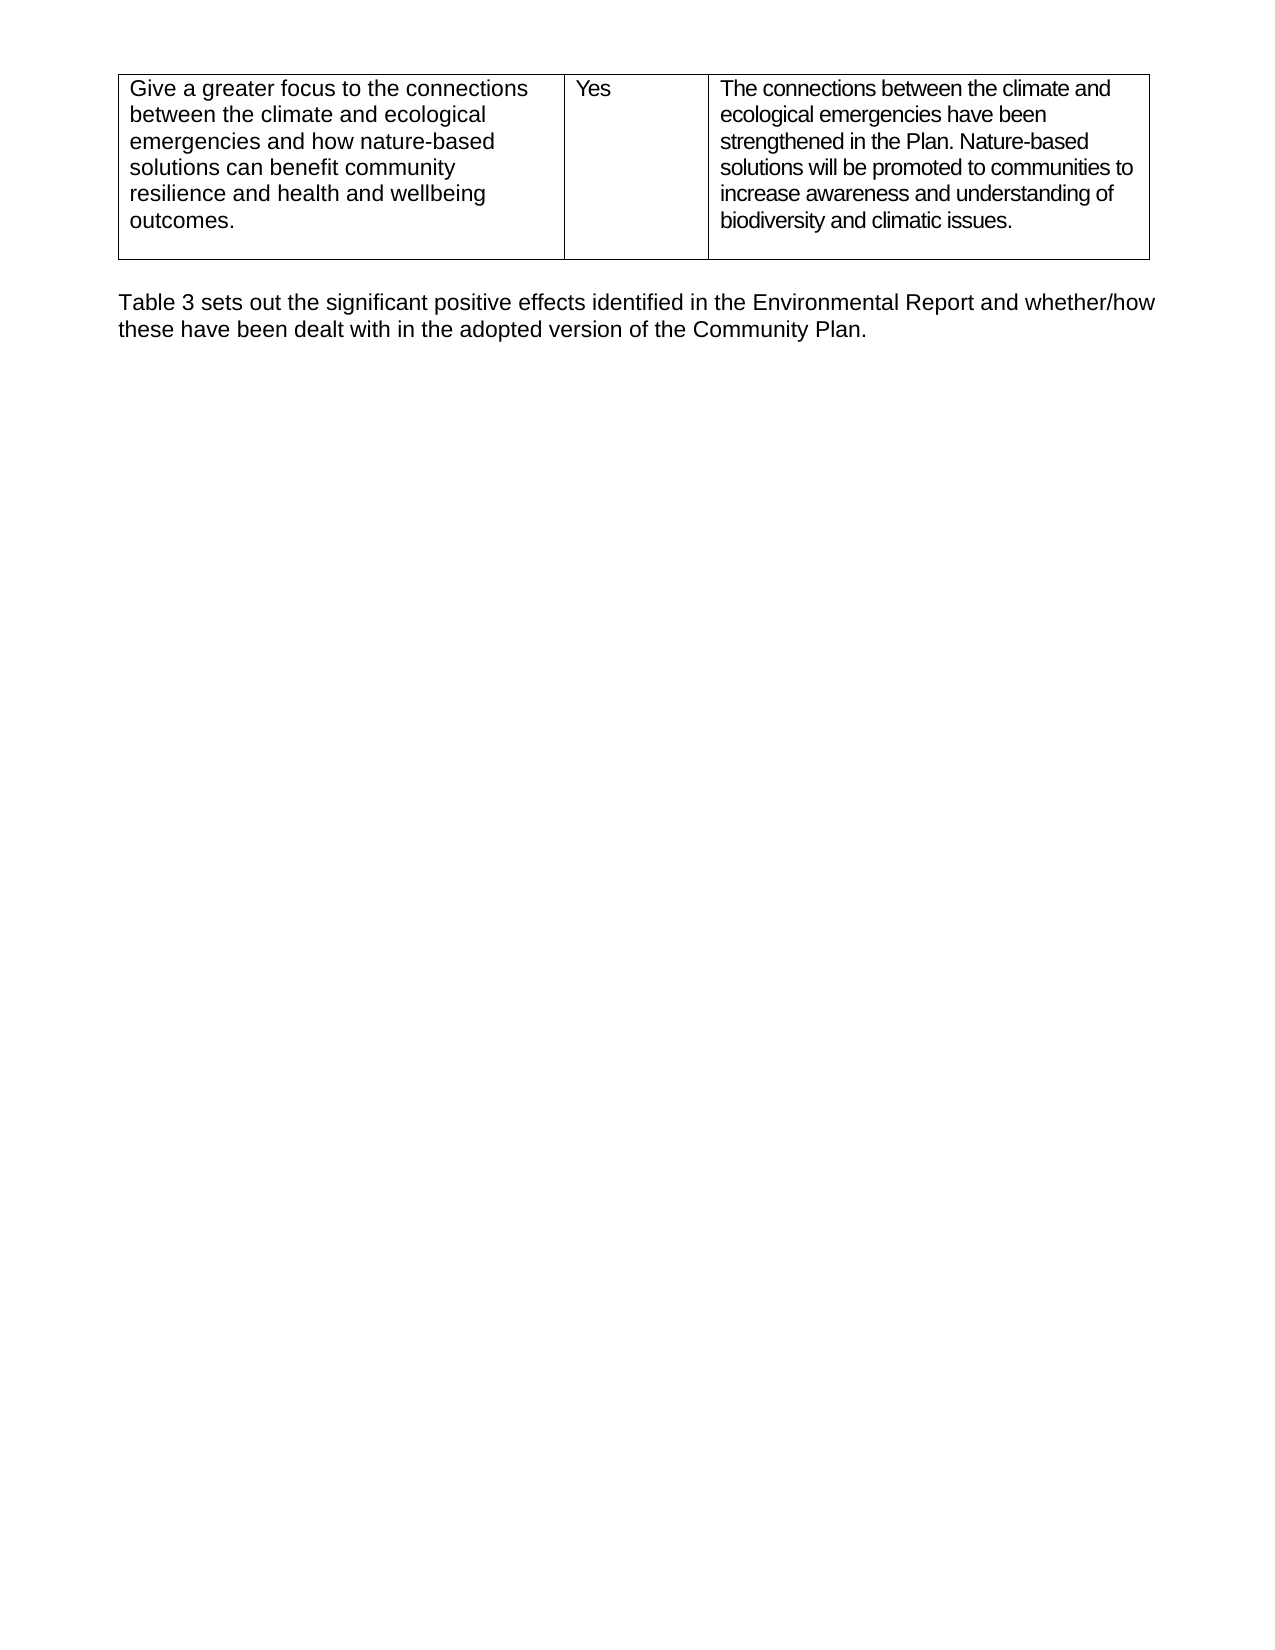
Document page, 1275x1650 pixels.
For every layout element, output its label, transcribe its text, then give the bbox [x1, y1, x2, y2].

text Table 3 sets out the significant positive effects identified in the Environmental Report and whether/how these have been dealt with in the adopted version of the Community Plan. [118, 289, 1157, 342]
table_cell The connections between the climate and ecological emergencies have been strengthened in the Plan. Nature-based solutions will be promoted to communities to increase awareness and understanding of biodiversity and climatic issues. [709, 75, 1149, 259]
table_cell Give a greater focus to the connections between the climate and ecological emergencies and how nature-based solutions can benefit community resilience and health and wellbeing outcomes. [119, 75, 564, 259]
table_cell Yes [565, 75, 708, 259]
